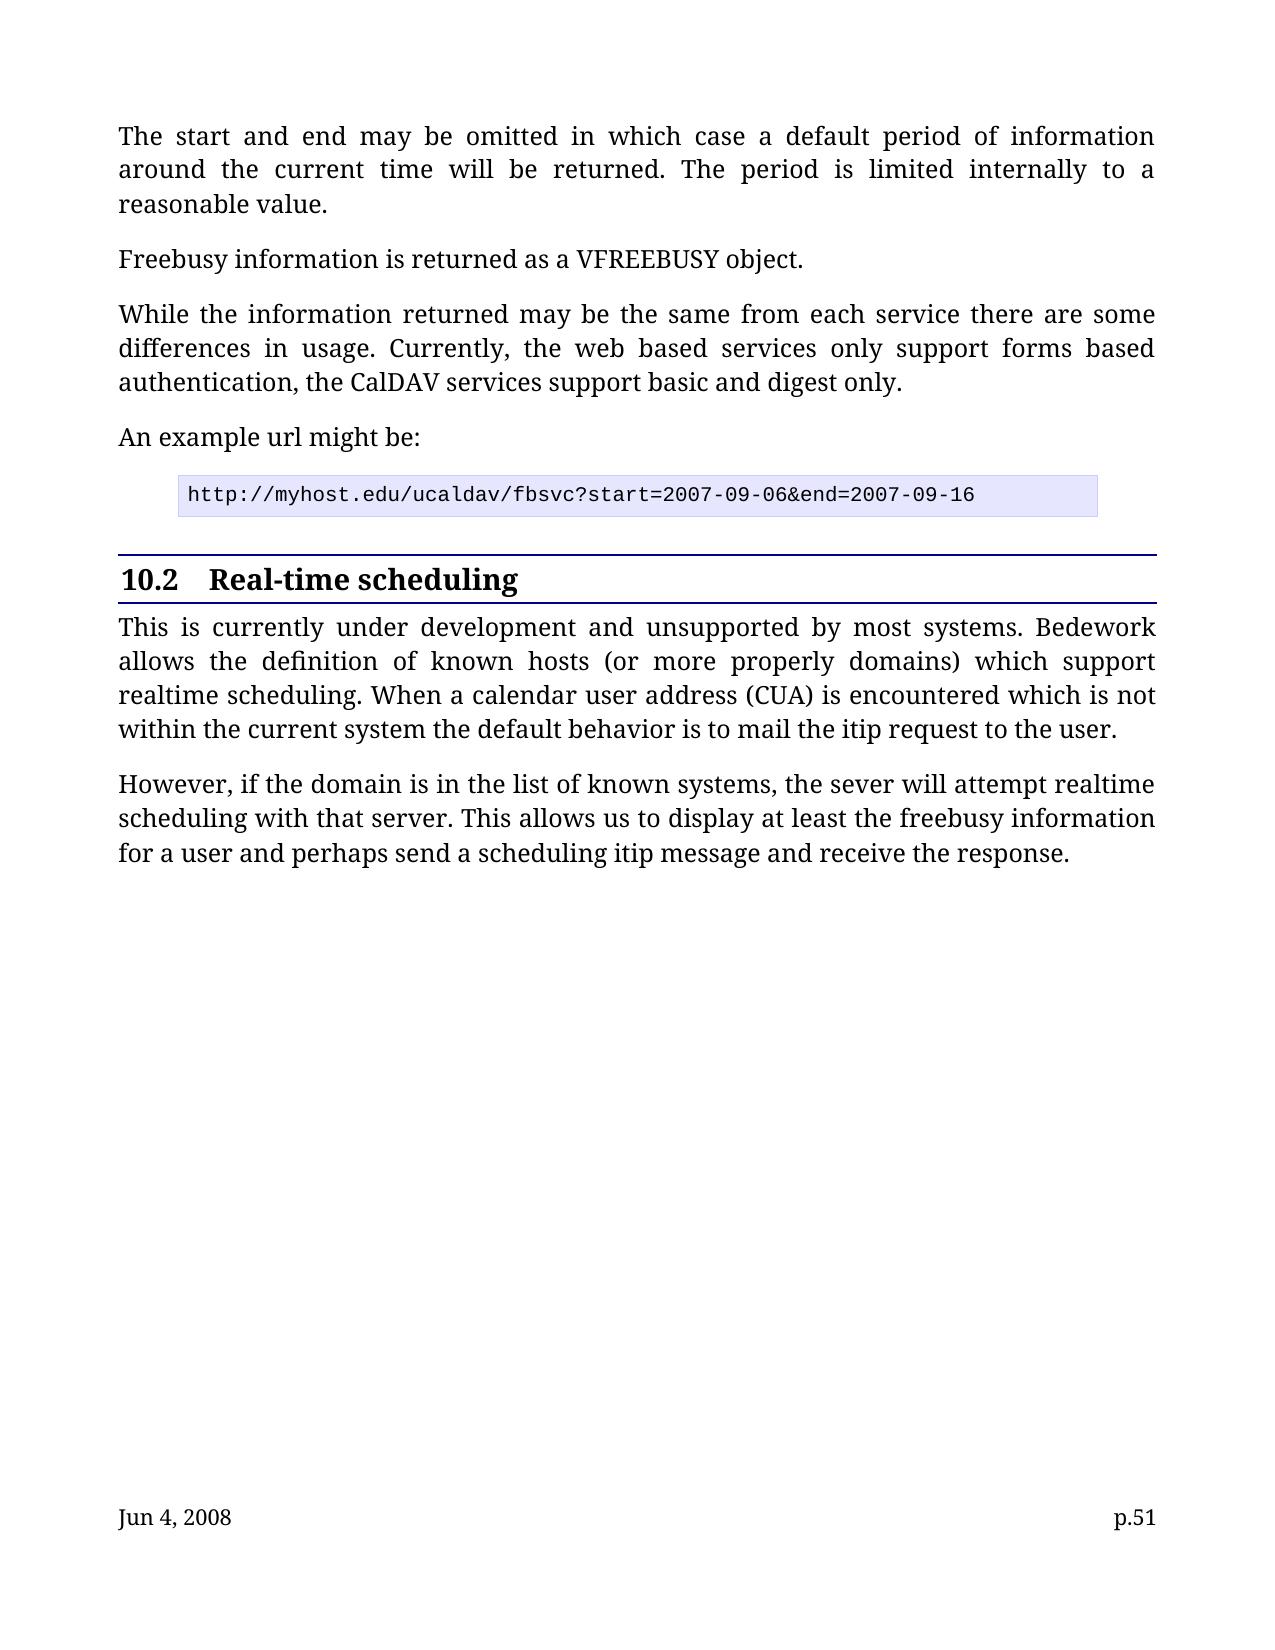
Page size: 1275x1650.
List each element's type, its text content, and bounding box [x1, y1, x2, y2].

text However, if the domain is in the list of known systems, the sever will attempt realtime scheduling with that server. This allows us to display at least the freebusy information for a user and perhaps send a scheduling itip message and receive the response. [118, 767, 1157, 869]
text The start and end may be omitted in which case a default period of information around the current time will be returned. The period is limited internally to a reasonable value. [118, 118, 1157, 220]
text While the information returned may be the same from each service there are some differences in usage. Currently, the web based services only support forms based authentication, the CalDAV services support basic and digest only. [118, 296, 1157, 399]
text http://myhost.edu/ucaldav/fbsvc?start=2007-09-06&end=2007-09-16 [179, 476, 1097, 516]
subtitle Real-time scheduling [118, 556, 1157, 602]
text This is currently under development and unsupported by most systems. Bedework allows the definition of known hosts (or more properly domains) which support realtime scheduling. When a calendar user address (CUA) is encountered which is not within the current system the default behavior is to mail the itip request to the user. [118, 610, 1157, 746]
text Freebusy information is returned as a VFREEBUSY object. [118, 241, 1157, 275]
text An example url might be: [118, 420, 1157, 454]
